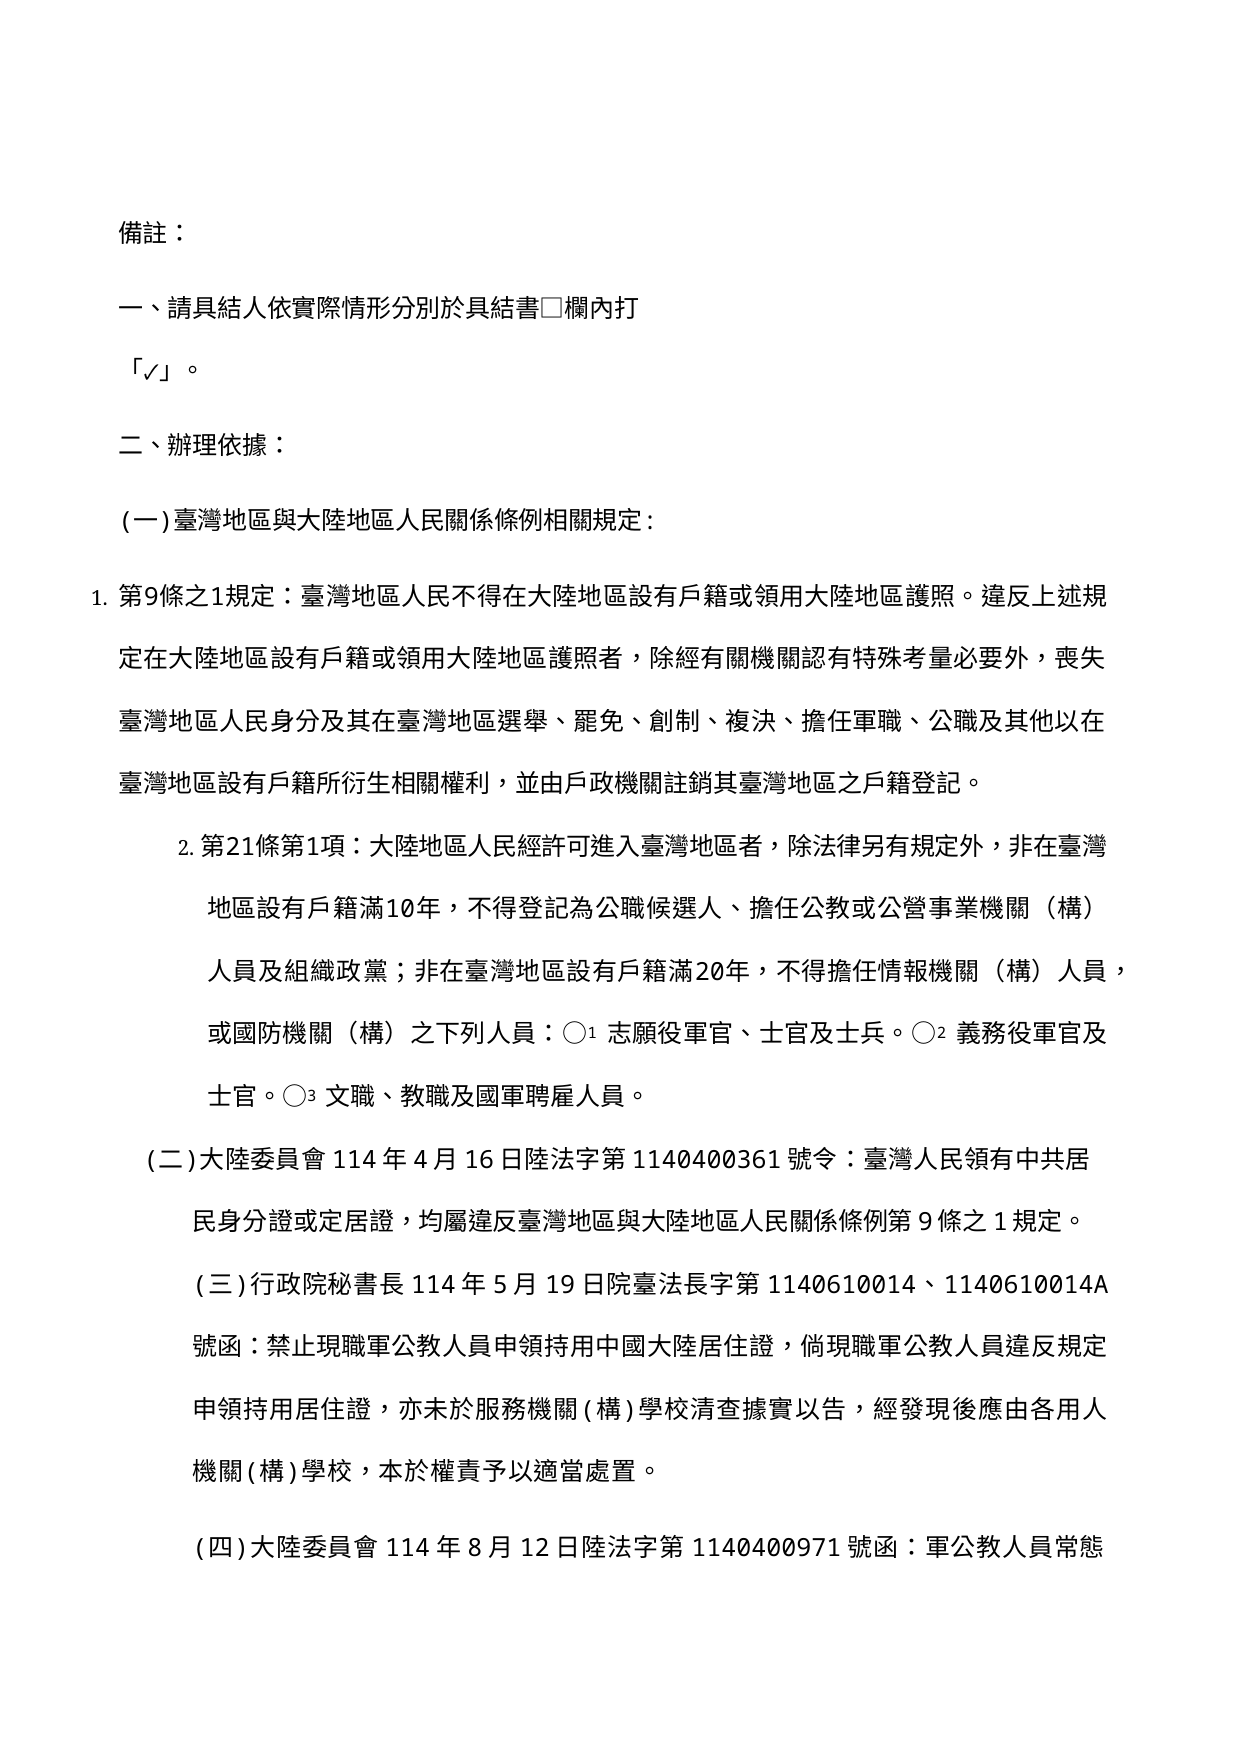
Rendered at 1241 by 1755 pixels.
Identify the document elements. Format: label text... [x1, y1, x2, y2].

text 二、辦理依據： [118, 402, 689, 464]
list 第9條之1規定：臺灣地區人民不得在大陸地區設有戶籍或領用大陸地區護照。違反上述規定在大陸地區設有戶籍或領用大陸地區護照者，除經有關機關認有特殊考量必要外，喪失臺灣地區人民身分及其在臺灣地區選舉、罷免、創制、複決、擔任軍職、公職及其他以在臺灣地區設有戶籍所衍生相關權利，並由戶政機關註銷其臺灣地區之戶籍登記。 [91, 553, 1108, 803]
text 一、請具結人依實際情形分別於具結書□欄內打「🗸」。 [118, 264, 689, 389]
text (三)行政院秘書長114年5月19日院臺法長字第1140610014、1140610014A 號函：禁止現職軍公教人員申領持用中國大陸居住證，倘現職軍公教人員違反規定申領持用居住證，亦未於服務機關(構)學校清查據實以告，經發現後應由各用人機關(構)學校，本於權責予以適當處置。 [192, 1241, 1109, 1491]
text 備註： [118, 189, 1122, 252]
text (二)大陸委員會114年4月16日陸法字第1140400361號令：臺灣人民領有中共居民身分證或定居證，均屬違反臺灣地區與大陸地區人民關係條例第9條之1規定。 [143, 1116, 1108, 1241]
list 第21條第1項：大陸地區人民經許可進入臺灣地區者，除法律另有規定外，非在臺灣地區設有戶籍滿10年，不得登記為公職候選人、擔任公教或公營事業機關（構）人員及組織政黨；非在臺灣地區設有戶籍滿20年，不得擔任情報機關（構）人員，或國防機關（構）之下列人員：○1 志願役軍官、士官及士兵。○2 義務役軍官及士官。○3 文職、教職及國軍聘雇人員。 [177, 803, 1108, 1115]
text (一)臺灣地區與大陸地區人民關係條例相關規定: [118, 477, 1122, 539]
text (四)大陸委員會114年8月12日陸法字第1140400971號函：軍公教人員常態 [192, 1504, 1106, 1566]
